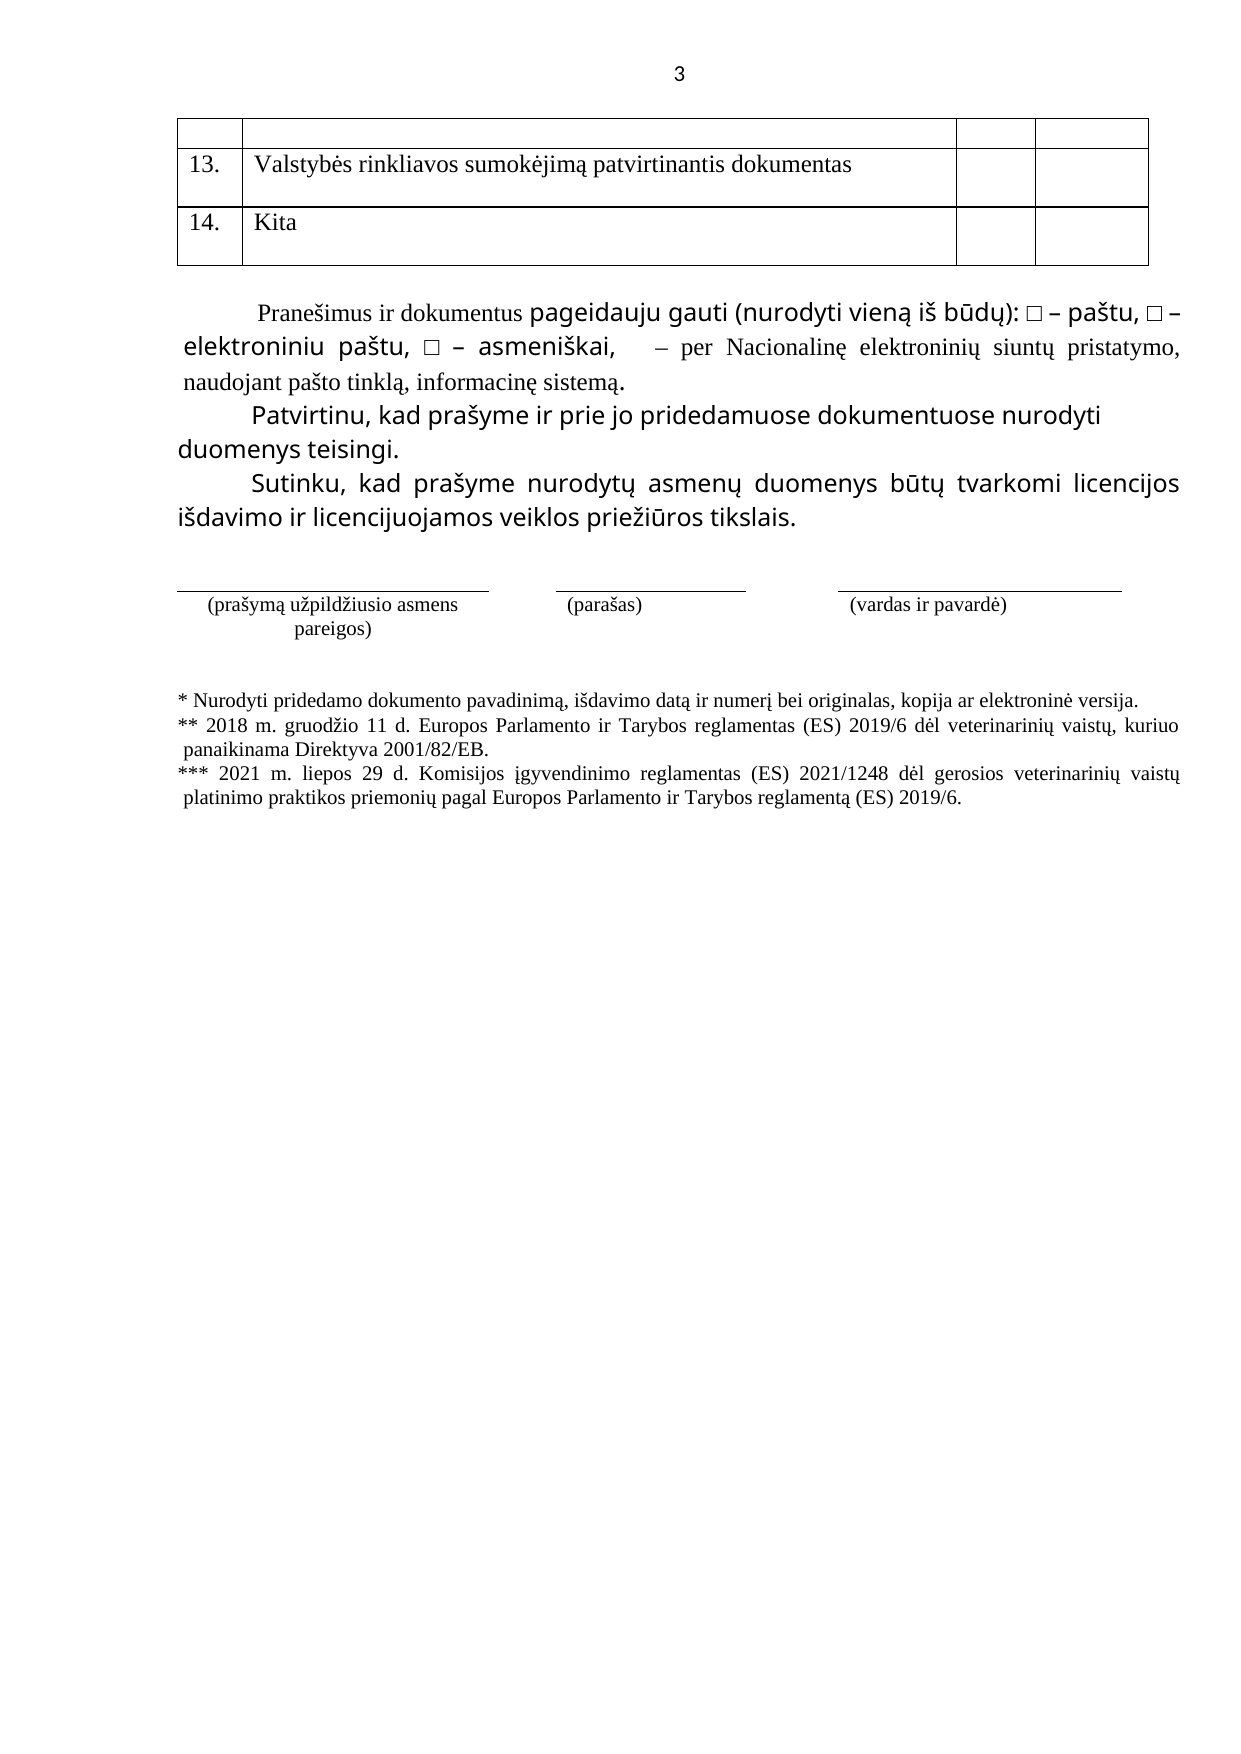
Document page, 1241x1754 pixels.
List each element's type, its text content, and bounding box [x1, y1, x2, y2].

text Patvirtinu, kad prašyme ir prie jo pridedamuose dokumentuose nurodyti duomenys teisingi. [177, 397, 1181, 466]
text *** 2021 m. liepos 29 d. Komisijos įgyvendinimo reglamentas (ES) 2021/1248 dėl gerosios veterinarinių vaistų platinimo praktikos priemonių pagal Europos Parlamento ir Tarybos reglamentą (ES) 2019/6. [177, 761, 1181, 809]
table_header [746, 591, 838, 640]
text ** 2018 m. gruodžio 11 d. Europos Parlamento ir Tarybos reglamentas (ES) 2019/6 dėl veterinarinių vaistų, kuriuo panaikinama Direktyva 2001/82/EB. [177, 712, 1181, 761]
table_cell Kita [243, 208, 956, 265]
table_cell [243, 119, 956, 148]
table_cell 13. [178, 149, 242, 206]
table_cell [178, 119, 242, 148]
text * Nurodyti pridedamo dokumento pavadinimą, išdavimo datą ir numerį bei originalas, kopija ar elektroninė versija. [177, 688, 1181, 712]
text Pranešimus ir dokumentus pageidauju gauti (nurodyti vieną iš būdų): □ – paštu, □ – elektroniniu paštu, □ – asmeniškai,  – per Nacionalinę elektroninių siuntų pristatymo, naudojant pašto tinklą, informacinę sistemą. [183, 295, 1181, 397]
table_cell [1036, 208, 1148, 265]
table_cell [1036, 119, 1148, 148]
table_cell [957, 149, 1035, 206]
table_header (prašymą užpildžiusio asmens pareigos) [177, 592, 488, 640]
table_cell [957, 208, 1035, 265]
table_header (parašas) [556, 592, 746, 640]
table_cell [1036, 149, 1148, 206]
table_cell Valstybės rinkliavos sumokėjimą patvirtinantis dokumentas [243, 149, 956, 206]
text Sutinku, kad prašyme nurodytų asmenų duomenys būtų tvarkomi licencijos išdavimo ir licencijuojamos veiklos priežiūros tikslais. [177, 466, 1181, 534]
table_cell [957, 119, 1035, 148]
table_header [489, 591, 556, 640]
table_cell 14. [178, 208, 242, 265]
table_header (vardas ir pavardė) [838, 592, 1122, 640]
